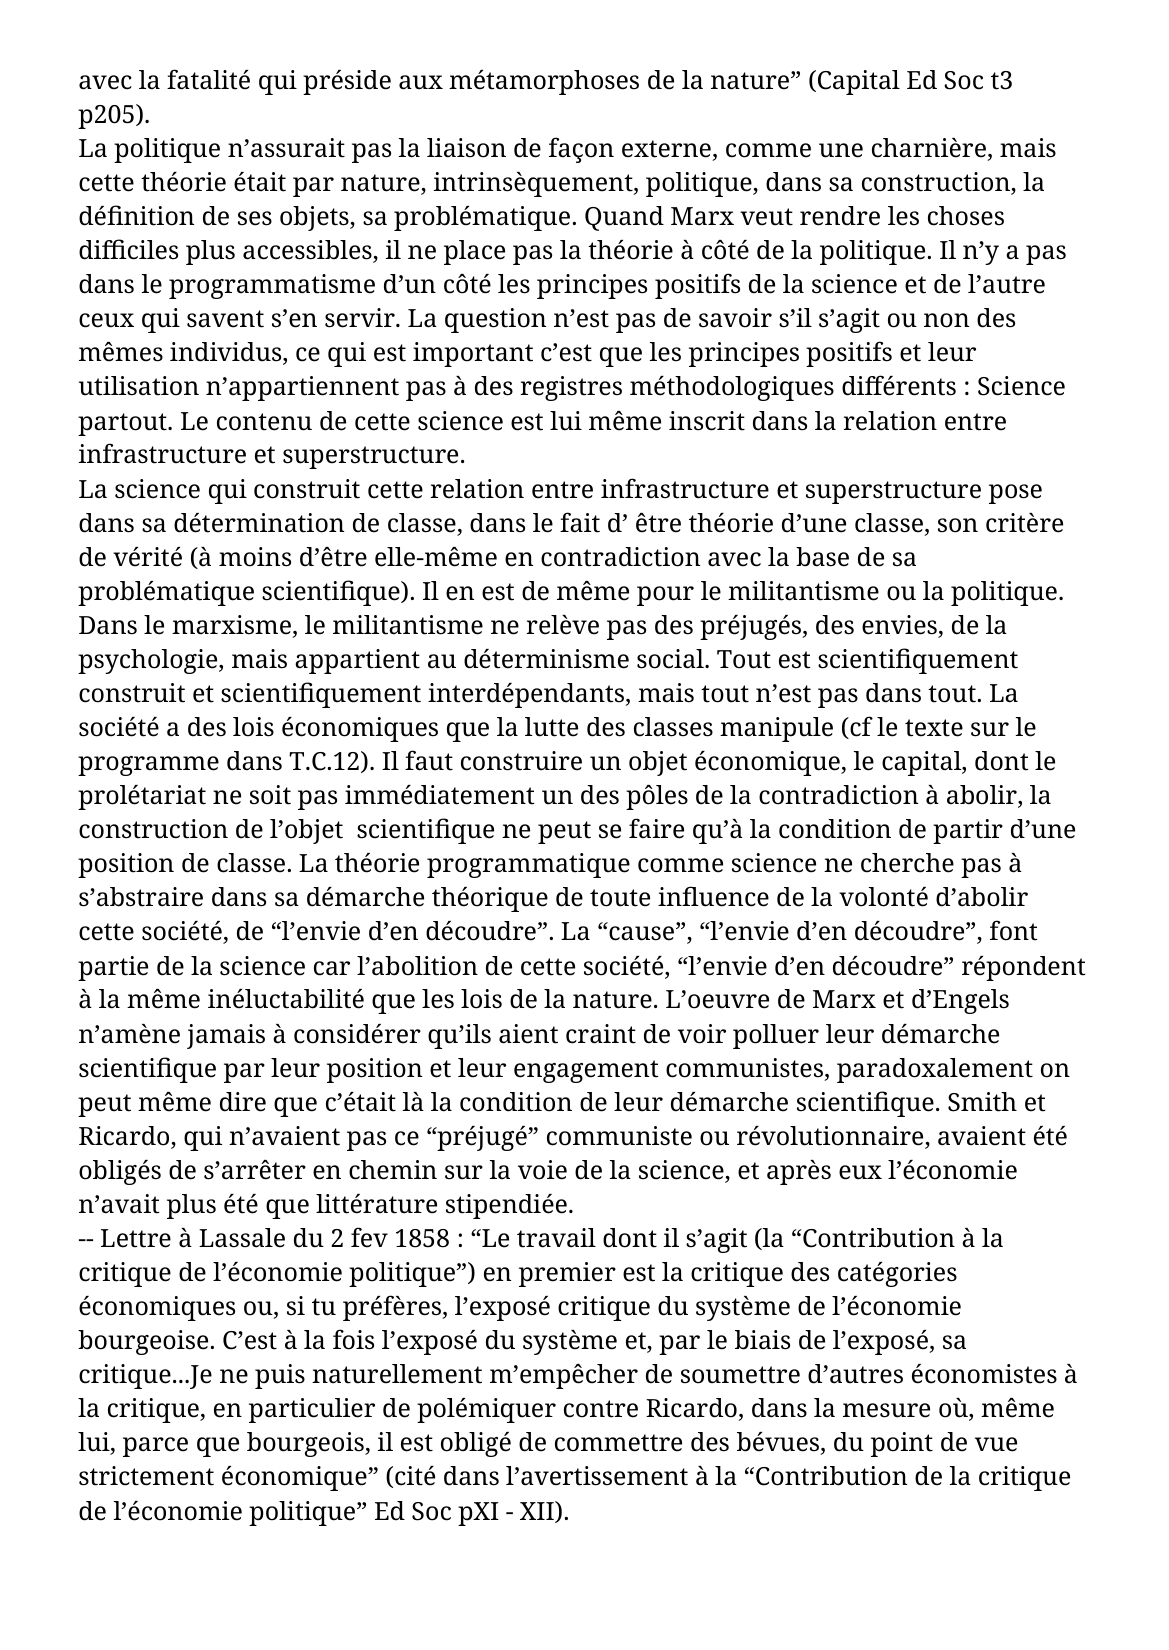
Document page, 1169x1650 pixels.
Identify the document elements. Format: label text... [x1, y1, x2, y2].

text La science qui construit cette relation entre infrastructure et superstructure pose dans sa détermination de classe, dans le fait d’ être théorie d’une classe, son critère de vérité (à moins d’être elle-même en contradiction avec la base de sa problématique scientifique). Il en est de même pour le militantisme ou la politique. Dans le marxisme, le militantisme ne relève pas des préjugés, des envies, de la psychologie, mais appartient au déterminisme social. Tout est scientifiquement construit et scientifiquement interdépendants, mais tout n’est pas dans tout. La société a des lois économiques que la lutte des classes manipule (cf le texte sur le programme dans T.C.12). Il faut construire un objet économique, le capital, dont le prolétariat ne soit pas immédiatement un des pôles de la contradiction à abolir, la construction de l’objet scientifique ne peut se faire qu’à la condition de partir d’une position de classe. La théorie programmatique comme science ne cherche pas à s’abstraire dans sa démarche théorique de toute influence de la volonté d’abolir cette société, de “l’envie d’en découdre”. La “cause”, “l’envie d’en découdre”, font partie de la science car l’abolition de cette société, “l’envie d’en découdre” répondent à la même inéluctabilité que les lois de la nature. L’oeuvre de Marx et d’Engels n’amène jamais à considérer qu’ils aient craint de voir polluer leur démarche scientifique par leur position et leur engagement communistes, paradoxalement on peut même dire que c’était là la condition de leur démarche scientifique. Smith et Ricardo, qui n’avaient pas ce “préjugé” communiste ou révolutionnaire, avaient été obligés de s’arrêter en chemin sur la voie de la science, et après eux l’économie n’avait plus été que littérature stipendiée. [78, 471, 1091, 1221]
text Le but, ni les moyens d’y parvenir, ne sont jamais absents de la science. “La critique du programme de Gotha”, texte scientifique ou politique? ; “L’origine de la famille...” scientifique ou politique? ; “La formule trinitaire” scientifique ou politique? Ce dernier texte, “la formule trinitaire”, inclus dans le chapître du “Capital” : “Les revenus et leur source”, est simultanément un sommet de la scientificité économiste marxienne et simultanément de la révolution comme libération du travail y compris les moyens pour y parvenir. Dans le programmatisme la politique ne se rajoute pas à la théorie car la fin de la théorie, de la science nouvelle, réside dans l’affirmation selon laquelle : “La production capitaliste engendre elle même sa propre négation avec la fatalité qui préside aux métamorphoses de la nature” (Capital Ed Soc t3 p205). [78, 62, 1091, 131]
text -- Lettre à Lassale du 2 fev 1858 : “Le travail dont il s’agit (la “Contribution à la critique de l’économie politique”) en premier est la critique des catégories économiques ou, si tu préfères, l’exposé critique du système de l’économie bourgeoise. C’est à la fois l’exposé du système et, par le biais de l’exposé, sa critique...Je ne puis naturellement m’empêcher de soumettre d’autres économistes à la critique, en particulier de polémiquer contre Ricardo, dans la mesure où, même lui, parce que bourgeois, il est obligé de commettre des bévues, du point de vue strictement économique” (cité dans l’avertissement à la “Contribution de la critique de l’économie politique” Ed Soc pXI - XII). [570, 1221, 1091, 1527]
text La politique n’assurait pas la liaison de façon externe, comme une charnière, mais cette théorie était par nature, intrinsèquement, politique, dans sa construction, la définition de ses objets, sa problématique. Quand Marx veut rendre les choses difficiles plus accessibles, il ne place pas la théorie à côté de la politique. Il n’y a pas dans le programmatisme d’un côté les principes positifs de la science et de l’autre ceux qui savent s’en servir. La question n’est pas de savoir s’il s’agit ou non des mêmes individus, ce qui est important c’est que les principes positifs et leur utilisation n’appartiennent pas à des registres méthodologiques différents : Science partout. Le contenu de cette science est lui même inscrit dans la relation entre infrastructure et superstructure. [466, 131, 1091, 471]
